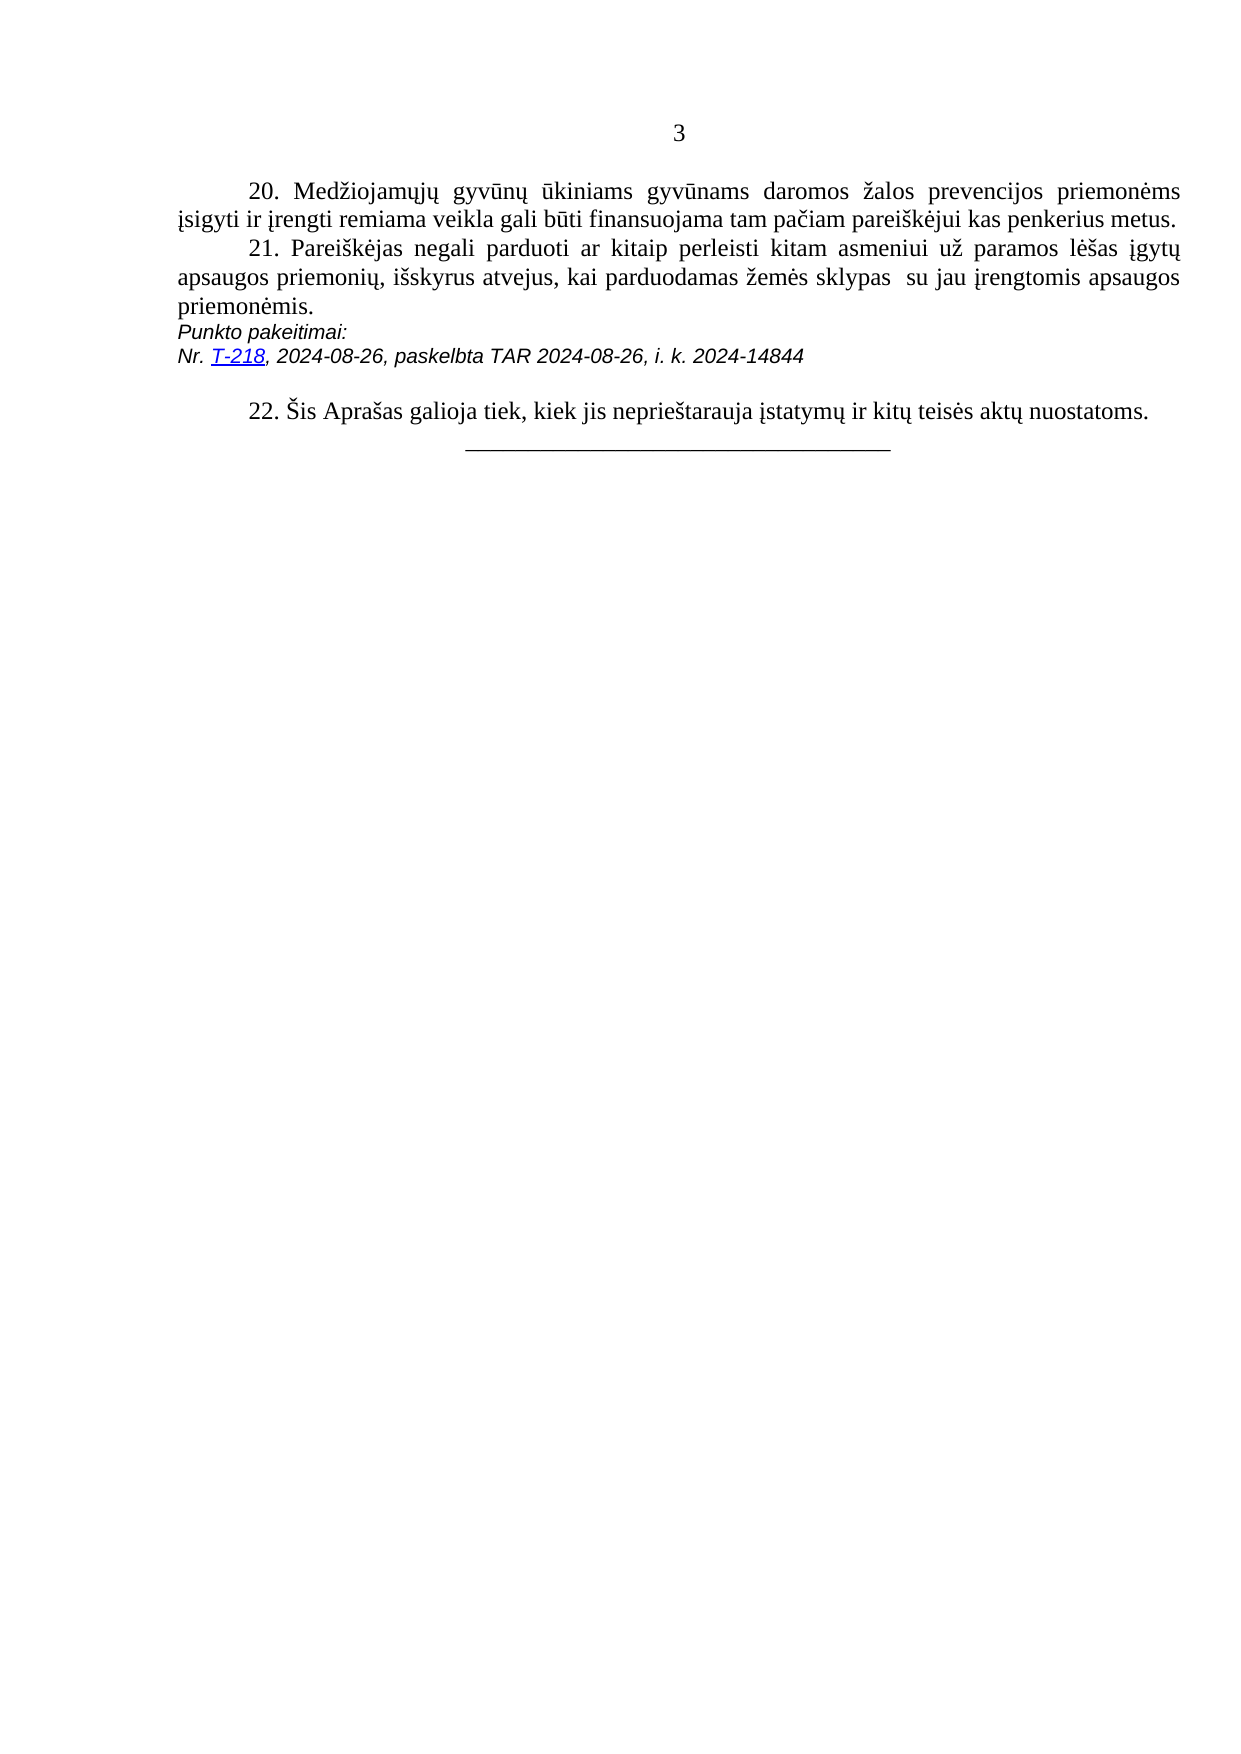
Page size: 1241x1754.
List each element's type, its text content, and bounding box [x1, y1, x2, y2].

text Nr. T-218, 2024-08-26, paskelbta TAR 2024-08-26, i. k. 2024-14844 [177, 343, 1181, 367]
text __________________________________ [177, 425, 1178, 454]
text 20. Medžiojamųjų gyvūnų ūkiniams gyvūnams daromos žalos prevencijos priemonėms įsigyti ir įrengti remiama veikla gali būti finansuojama tam pačiam pareiškėjui kas penkerius metus. [177, 176, 1181, 233]
text 21. Pareiškėjas negali parduoti ar kitaip perleisti kitam asmeniui už paramos lėšas įgytų apsaugos priemonių, išskyrus atvejus, kai parduodamas žemės sklypas su jau įrengtomis apsaugos priemonėmis. [177, 233, 1181, 319]
text Punkto pakeitimai: [177, 319, 1181, 343]
text 22. Šis Aprašas galioja tiek, kiek jis neprieštarauja įstatymų ir kitų teisės aktų nuostatoms. [177, 396, 1181, 425]
